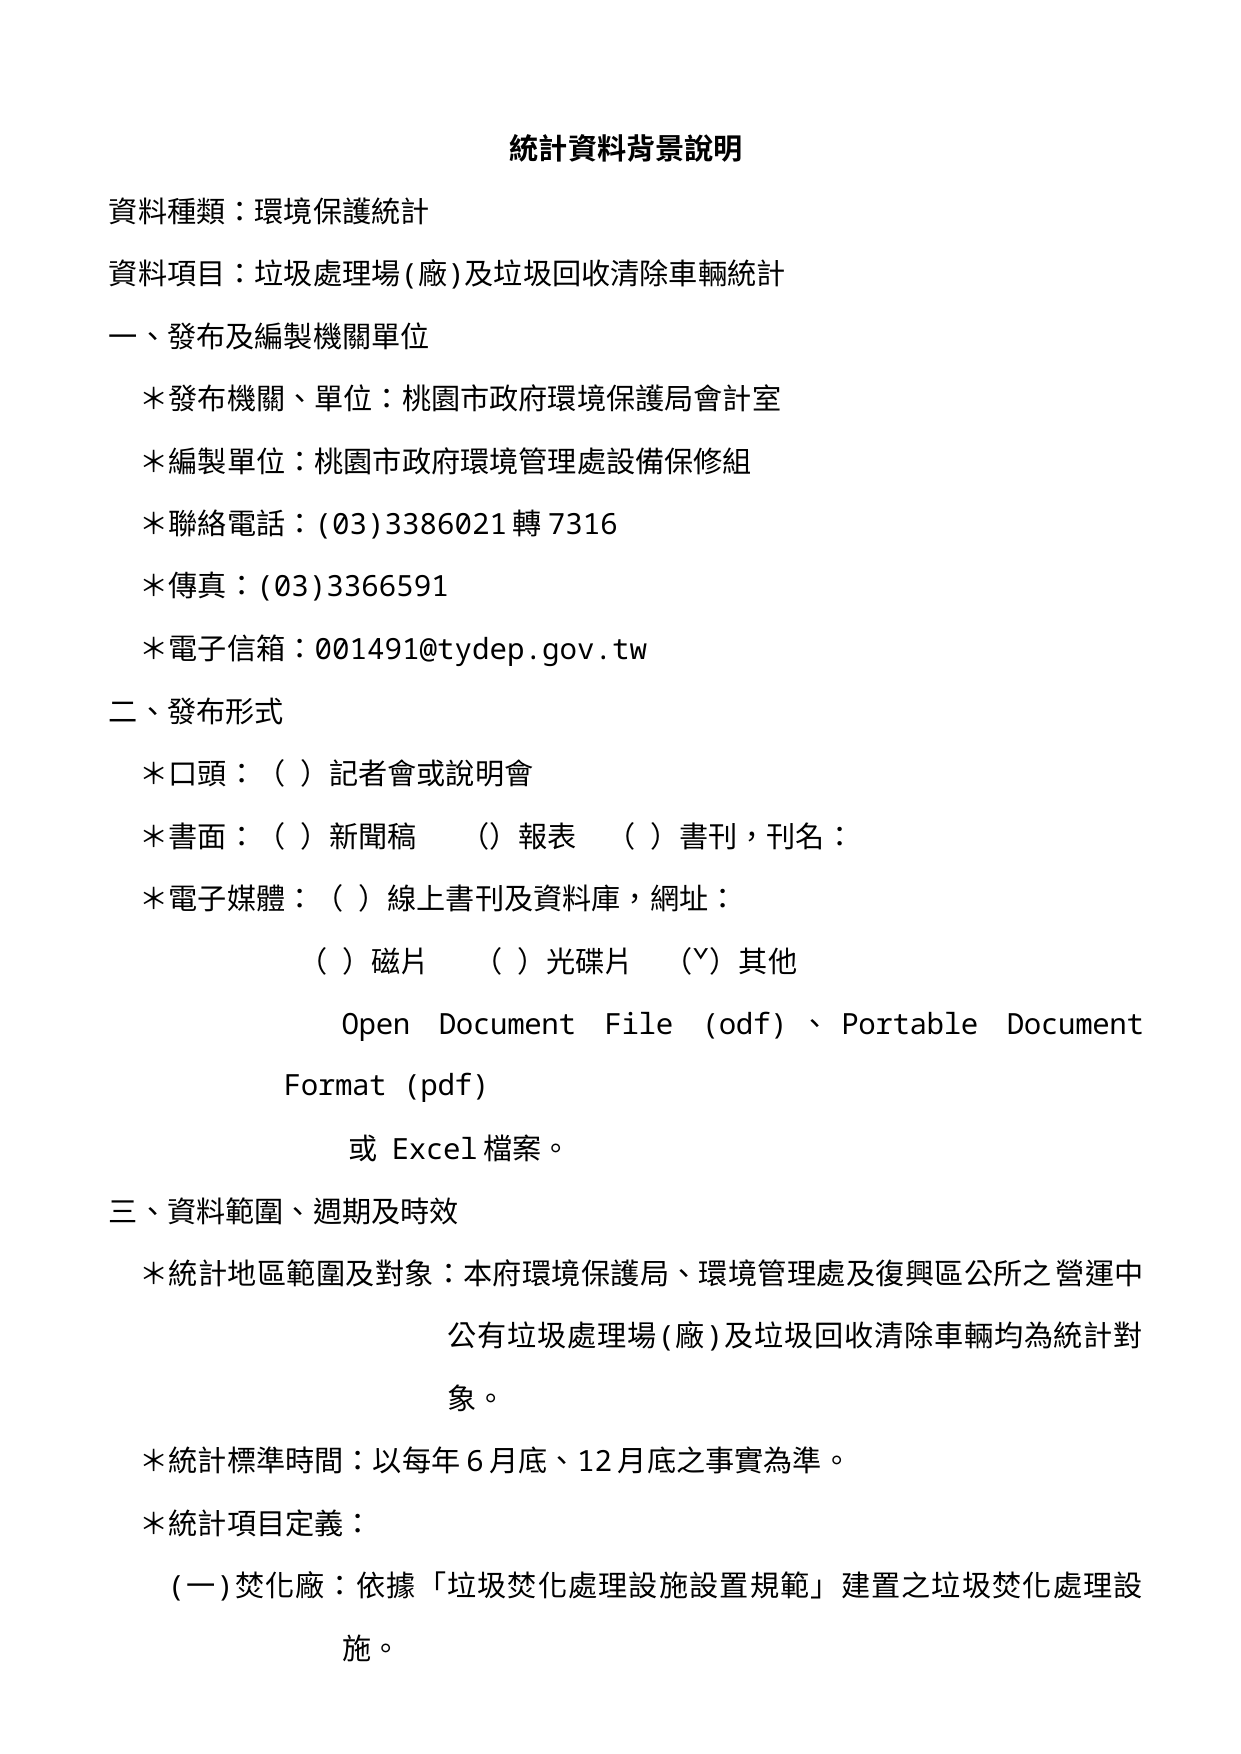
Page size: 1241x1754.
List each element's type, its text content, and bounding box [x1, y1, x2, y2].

table_header 統計資料背景說明 資料種類：環境保護統計 資料項目：垃圾處理場(廠)及垃圾回收清除車輛統計 一、發布及編製機關單位 ＊發布機關、單位：桃園市政府環境保護局會計室 ＊編製單位：桃園市政府環境管理處設備保修組 ＊聯絡電話：(03)3386021轉7316 ＊傳真：(03)3366591 ＊電子信箱：001491@tydep.gov.tw 二、發布形式 ＊口頭：（ ）記者會或說明會 ＊書面：（ ）新聞稿 （）報表 （ ）書刊，刊名： ＊電子媒體：（ ）線上書刊及資料庫，網址： （ ）磁片 （ ）光碟片 （ˇ）其他 Open Document File (odf)、Portable Document Format (pdf) 或 Excel檔案。 三、資料範圍、週期及時效 ＊統計地區範圍及對象：本府環境保護局、環境管理處及復興區公所之營運中公有垃圾處理場(廠)及垃圾回收清除車輛均為統計對象。 ＊統計標準時間：以每年6月底、12月底之事實為準。 ＊統計項目定義： (一)焚化廠：依據「垃圾焚化處理設施設置規範」建置之垃圾焚化處理設施。 [98, 105, 1155, 1668]
